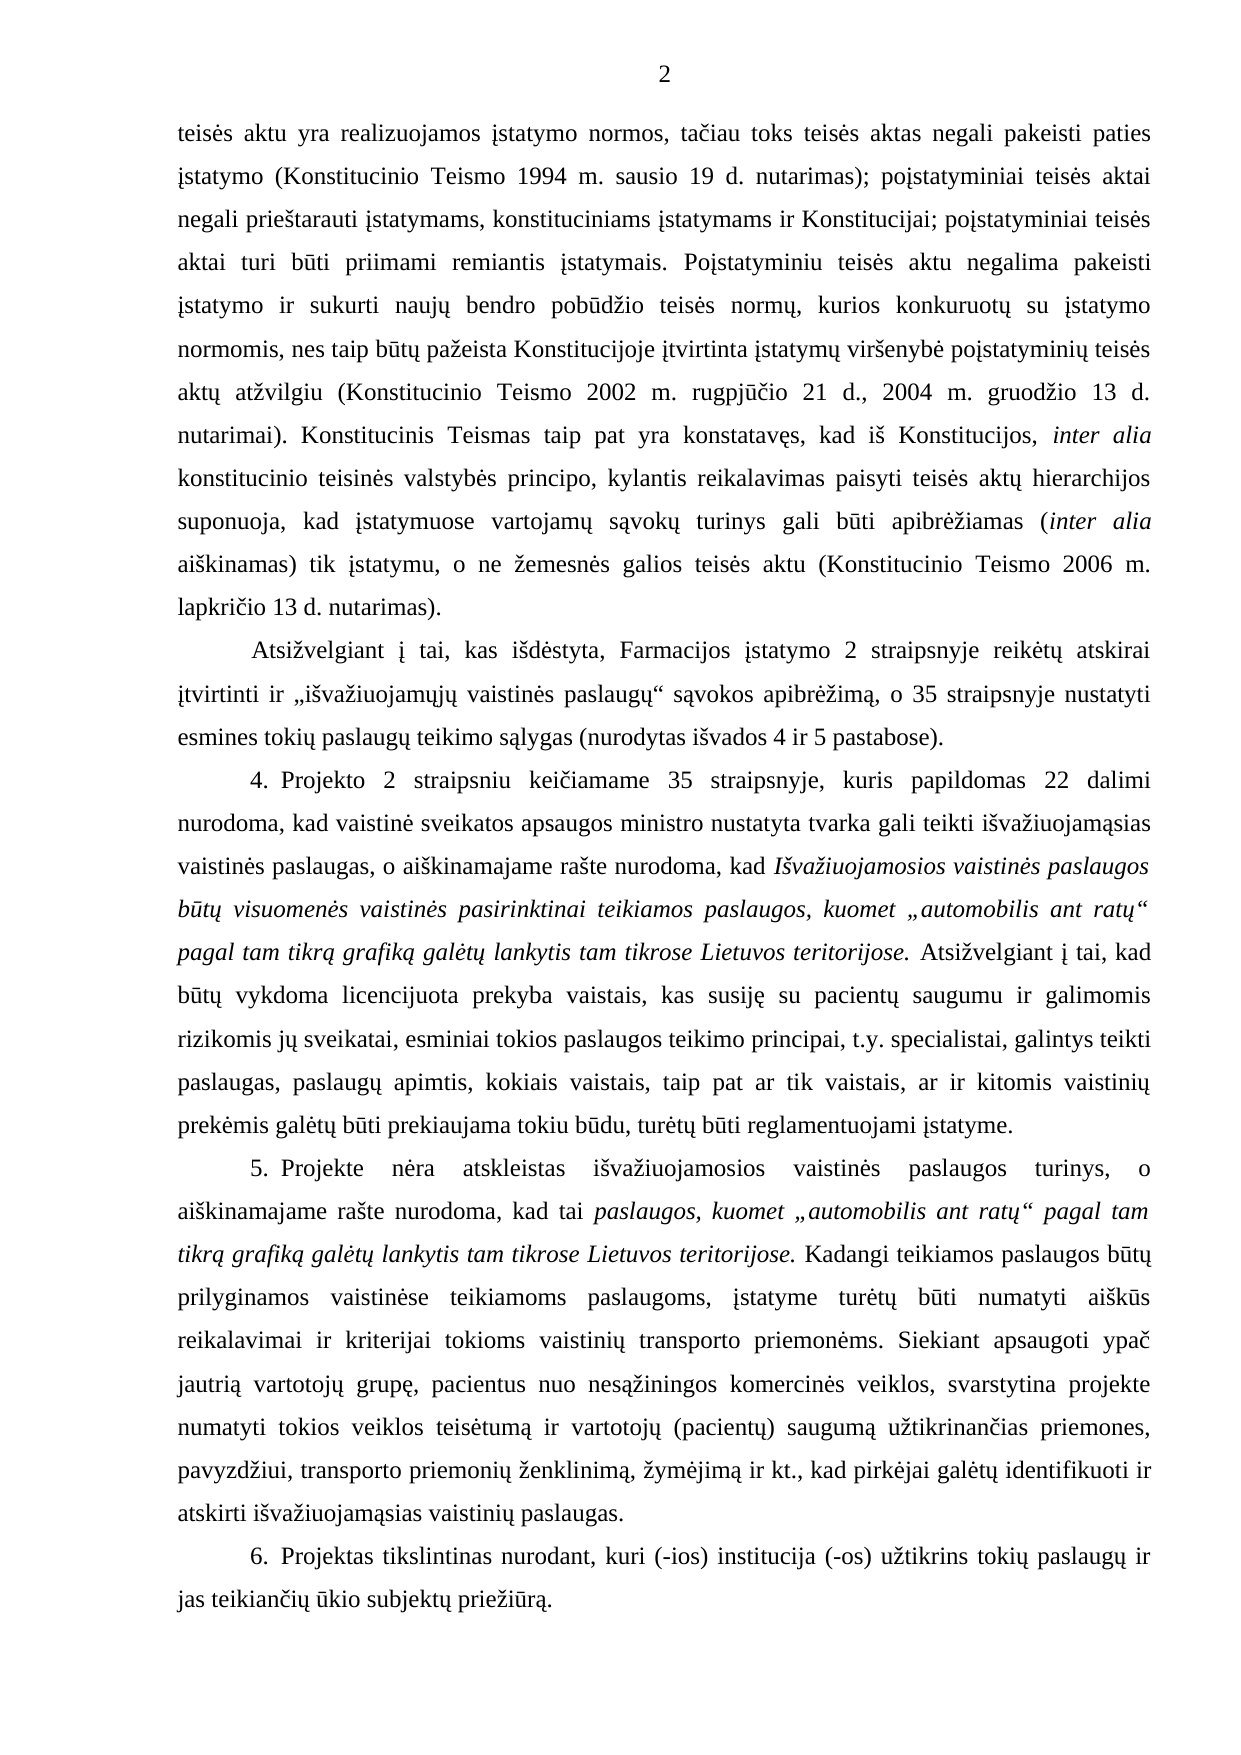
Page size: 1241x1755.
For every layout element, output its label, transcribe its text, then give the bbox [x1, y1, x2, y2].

list Projektas tikslintinas nurodant, kuri (-ios) institucija (-os) užtikrins tokių paslaugų ir jas teikiančių ūkio subjektų priežiūrą. [177, 1541, 1152, 1613]
list Projekto 2 straipsniu keičiamame 35 straipsnyje, kuris papildomas 22 dalimi nurodoma, kad vaistinė sveikatos apsaugos ministro nustatyta tvarka gali teikti išvažiuojamąsias vaistinės paslaugas, o aiškinamajame rašte nurodoma, kad Išvažiuojamosios vaistinės paslaugos būtų visuomenės vaistinės pasirinktinai teikiamos paslaugos, kuomet „automobilis ant ratų“ pagal tam tikrą grafiką galėtų lankytis tam tikrose Lietuvos teritorijose. Atsižvelgiant į tai, kad būtų vykdoma licencijuota prekyba vaistais, kas susiję su pacientų saugumu ir galimomis rizikomis jų sveikatai, esminiai tokios paslaugos teikimo principai, t.y. specialistai, galintys teikti paslaugas, paslaugų apimtis, kokiais vaistais, taip pat ar tik vaistais, ar ir kitomis vaistinių prekėmis galėtų būti prekiaujama tokiu būdu, turėtų būti reglamentuojami įstatyme. [177, 765, 1152, 1139]
list Projekte nėra atskleistas išvažiuojamosios vaistinės paslaugos turinys, o aiškinamajame rašte nurodoma, kad tai paslaugos, kuomet „automobilis ant ratų“ pagal tam tikrą grafiką galėtų lankytis tam tikrose Lietuvos teritorijose. Kadangi teikiamos paslaugos būtų prilyginamos vaistinėse teikiamoms paslaugoms, įstatyme turėtų būti numatyti aiškūs reikalavimai ir kriterijai tokioms vaistinių transporto priemonėms. Siekiant apsaugoti ypač jautrią vartotojų grupę, pacientus nuo nesąžiningos komercinės veiklos, svarstytina projekte numatyti tokios veiklos teisėtumą ir vartotojų (pacientų) saugumą užtikrinančias priemones, pavyzdžiui, transporto priemonių ženklinimą, žymėjimą ir kt., kad pirkėjai galėtų identifikuoti ir atskirti išvažiuojamąsias vaistinių paslaugas. [177, 1153, 1152, 1527]
text Atsižvelgiant į tai, kas išdėstyta, Farmacijos įstatymo 2 straipsnyje reikėtų atskirai įtvirtinti ir „išvažiuojamųjų vaistinės paslaugų“ sąvokos apibrėžimą, o 35 straipsnyje nustatyti esmines tokių paslaugų teikimo sąlygas (nurodytas išvados 4 ir 5 pastabose). [177, 636, 1152, 751]
list teisės aktu yra realizuojamos įstatymo normos, tačiau toks teisės aktas negali pakeisti paties įstatymo (Konstitucinio Teismo 1994 m. sausio 19 d. nutarimas); poįstatyminiai teisės aktai negali prieštarauti įstatymams, konstituciniams įstatymams ir Konstitucijai; poįstatyminiai teisės aktai turi būti priimami remiantis įstatymais. Poįstatyminiu teisės aktu negalima pakeisti įstatymo ir sukurti naujų bendro pobūdžio teisės normų, kurios konkuruotų su įstatymo normomis, nes taip būtų pažeista Konstitucijoje įtvirtinta įstatymų viršenybė poįstatyminių teisės aktų atžvilgiu (Konstitucinio Teismo 2002 m. rugpjūčio 21 d., 2004 m. gruodžio 13 d. nutarimai). Konstitucinis Teismas taip pat yra konstatavęs, kad iš Konstitucijos, inter alia konstitucinio teisinės valstybės principo, kylantis reikalavimas paisyti teisės aktų hierarchijos suponuoja, kad įstatymuose vartojamų sąvokų turinys gali būti apibrėžiamas (inter alia aiškinamas) tik įstatymu, o ne žemesnės galios teisės aktu (Konstitucinio Teismo 2006 m. lapkričio 13 d. nutarimas). [177, 118, 1152, 621]
